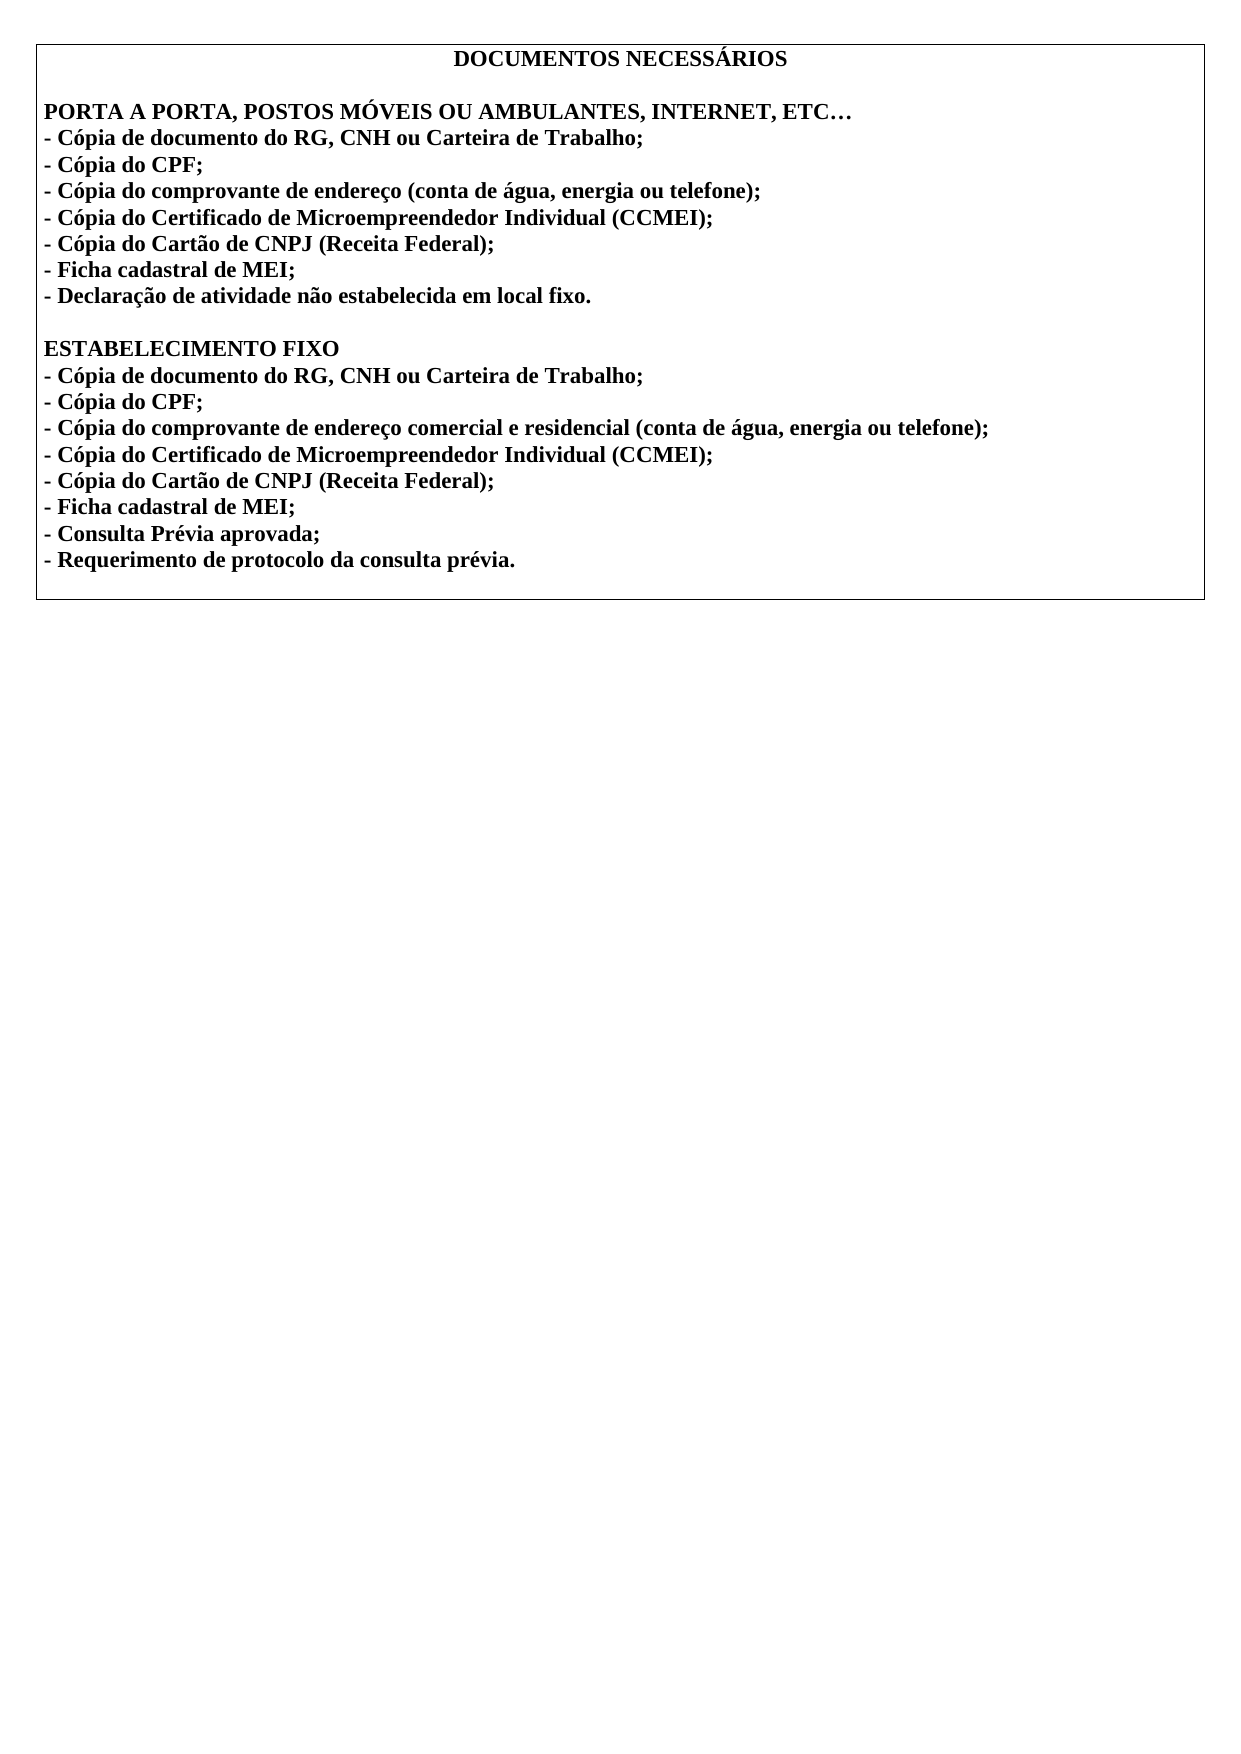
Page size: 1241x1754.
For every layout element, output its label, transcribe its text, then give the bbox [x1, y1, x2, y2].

table_cell DOCUMENTOS NECESSÁRIOS PORTA A PORTA, POSTOS MÓVEIS OU AMBULANTES, INTERNET, ETC… - Cópia de documento do RG, CNH ou Carteira de Trabalho; - Cópia do CPF; - Cópia do comprovante de endereço (conta de água, energia ou telefone); - Cópia do Certificado de Microempreendedor Individual (CCMEI); - Cópia do Cartão de CNPJ (Receita Federal); - Ficha cadastral de MEI; - Declaração de atividade não estabelecida em local fixo. ESTABELECIMENTO FIXO - Cópia de documento do RG, CNH ou Carteira de Trabalho; - Cópia do CPF; - Cópia do comprovante de endereço comercial e residencial (conta de água, energia ou telefone); - Cópia do Certificado de Microempreendedor Individual (CCMEI); - Cópia do Cartão de CNPJ (Receita Federal); - Ficha cadastral de MEI; - Consulta Prévia aprovada; - Requerimento de protocolo da consulta prévia. [37, 45, 1204, 599]
